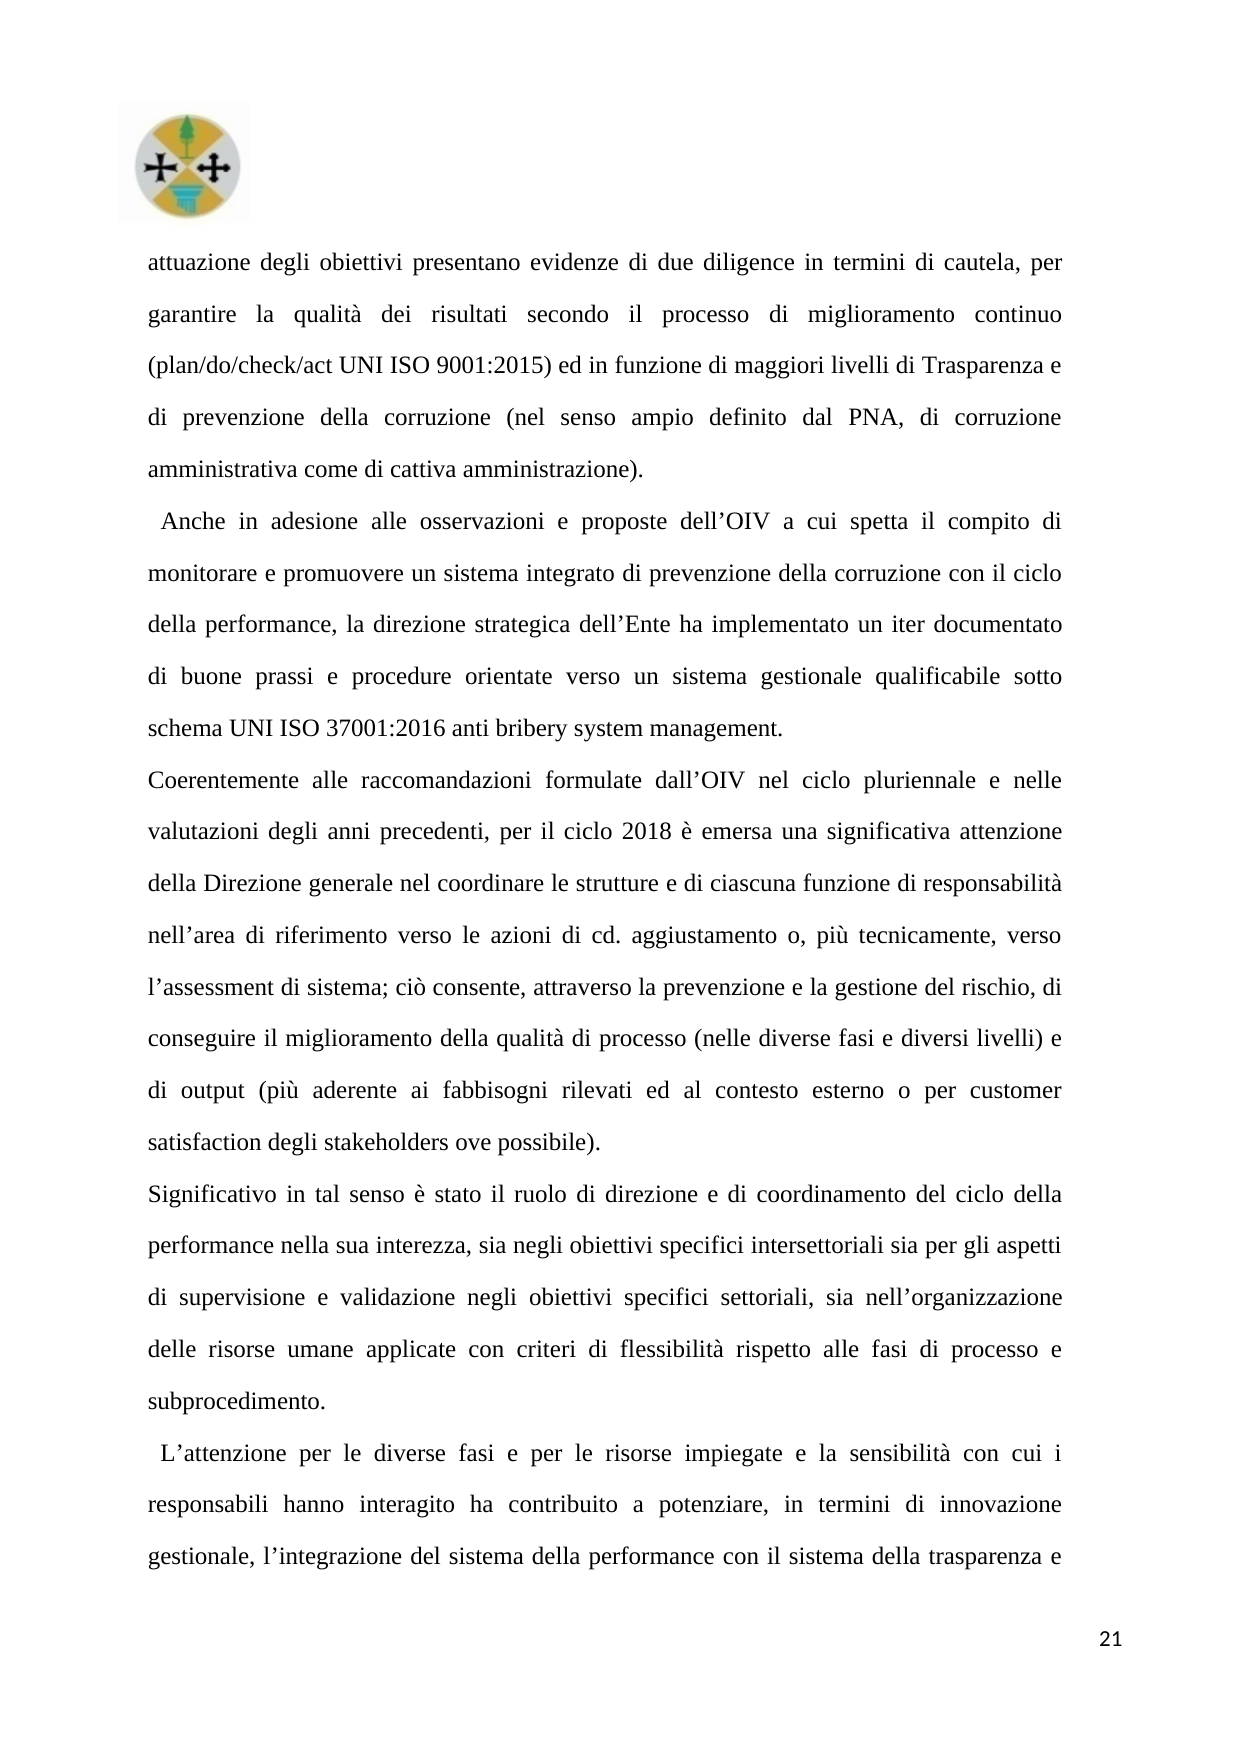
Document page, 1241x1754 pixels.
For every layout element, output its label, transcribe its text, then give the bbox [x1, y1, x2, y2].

text Anche in adesione alle osservazioni e proposte dell’OIV a cui spetta il compito di monitorare e promuovere un sistema integrato di prevenzione della corruzione con il ciclo della performance, la direzione strategica dell’Ente ha implementato un iter documentato di buone prassi e procedure orientate verso un sistema gestionale qualificabile sotto schema UNI ISO 37001:2016 anti bribery system management. [148, 488, 1063, 747]
text attuazione degli obiettivi presentano evidenze di due diligence in termini di cautela, per garantire la qualità dei risultati secondo il processo di miglioramento continuo (plan/do/check/act UNI ISO 9001:2015) ed in funzione di maggiori livelli di Trasparenza e di prevenzione della corruzione (nel senso ampio definito dal PNA, di corruzione amministrativa come di cattiva amministrazione). [148, 229, 1063, 488]
text Coerentemente alle raccomandazioni formulate dall’OIV nel ciclo pluriennale e nelle valutazioni degli anni precedenti, per il ciclo 2018 è emersa una significativa attenzione della Direzione generale nel coordinare le strutture e di ciascuna funzione di responsabilità nell’area di riferimento verso le azioni di cd. aggiustamento o, più tecnicamente, verso l’assessment di sistema; ciò consente, attraverso la prevenzione e la gestione del rischio, di conseguire il miglioramento della qualità di processo (nelle diverse fasi e diversi livelli) e di output (più aderente ai fabbisogni rilevati ed al contesto esterno o per customer satisfaction degli stakeholders ove possibile). [148, 747, 1063, 1161]
text Significativo in tal senso è stato il ruolo di direzione e di coordinamento del ciclo della performance nella sua interezza, sia negli obiettivi specifici intersettoriali sia per gli aspetti di supervisione e validazione negli obiettivi specifici settoriali, sia nell’organizzazione delle risorse umane applicate con criteri di flessibilità rispetto alle fasi di processo e subprocedimento. [148, 1161, 1063, 1420]
text L’attenzione per le diverse fasi e per le risorse impiegate e la sensibilità con cui i responsabili hanno interagito ha contribuito a potenziare, in termini di innovazione gestionale, l’integrazione del sistema della performance con il sistema della trasparenza e [148, 1420, 1063, 1575]
